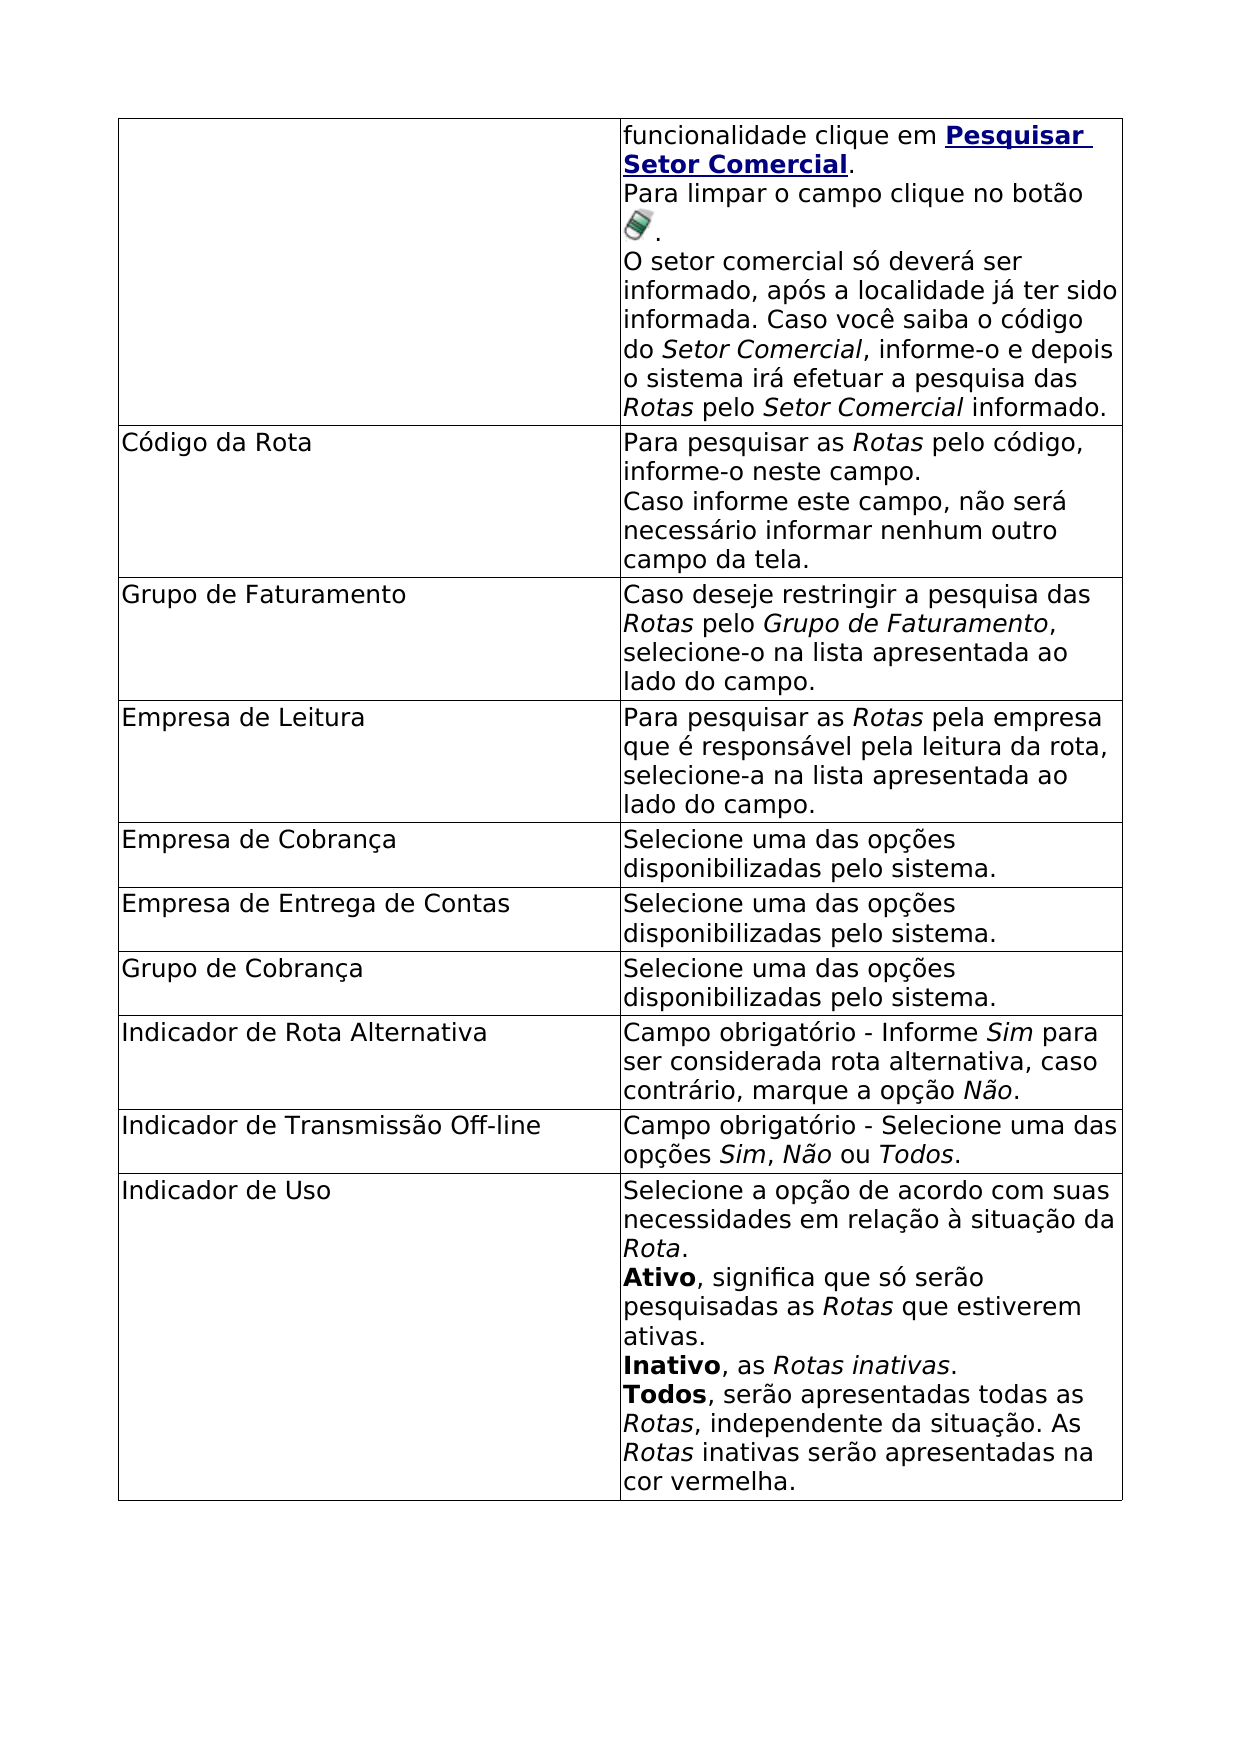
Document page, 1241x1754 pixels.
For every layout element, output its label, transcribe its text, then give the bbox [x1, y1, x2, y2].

table_cell Empresa de Entrega de Contas [119, 888, 620, 951]
table_cell [119, 119, 620, 425]
table_cell Selecione a opção de acordo com suas necessidades em relação à situação da Rota. Ativo, significa que só serão pesquisadas as Rotas que estiverem ativas. Inativo, as Rotas inativas. Todos, serão apresentadas todas as Rotas, independente da situação. As Rotas inativas serão apresentadas na cor vermelha. [621, 1174, 1122, 1499]
table_cell Grupo de Cobrança [119, 952, 620, 1015]
picture [622, 208, 655, 242]
table_cell Campo obrigatório - Selecione uma das opções Sim, Não ou Todos. [621, 1110, 1122, 1173]
table_cell Selecione uma das opções disponibilizadas pelo sistema. [621, 888, 1122, 951]
table_cell Indicador de Rota Alternativa [119, 1016, 620, 1108]
table_cell Indicador de Transmissão Off-line [119, 1110, 620, 1173]
table_cell Campo obrigatório - Informe Sim para ser considerada rota alternativa, caso contrário, marque a opção Não. [621, 1016, 1122, 1108]
table_cell Código da Rota [119, 426, 620, 577]
table_cell Grupo de Faturamento [119, 578, 620, 700]
table_cell Empresa de Cobrança [119, 823, 620, 887]
table_cell Selecione uma das opções disponibilizadas pelo sistema. [621, 823, 1122, 887]
table_cell Selecione uma das opções disponibilizadas pelo sistema. [621, 952, 1122, 1015]
table_cell Para pesquisar as Rotas pela empresa que é responsável pela leitura da rota, selecione-a na lista apresentada ao lado do campo. [621, 701, 1122, 822]
table_cell Empresa de Leitura [119, 701, 620, 822]
table_cell Caso deseje restringir a pesquisa das Rotas pelo Grupo de Faturamento, selecione-o na lista apresentada ao lado do campo. [621, 578, 1122, 700]
table_cell Indicador de Uso [119, 1174, 620, 1499]
table_cell Para pesquisar as Rotas pelo código, informe-o neste campo. Caso informe este campo, não será necessário informar nenhum outro campo da tela. [621, 426, 1122, 577]
table_cell funcionalidade clique em Pesquisar Setor Comercial. Para limpar o campo clique no botão . O setor comercial só deverá ser informado, após a localidade já ter sido informada. Caso você saiba o código do Setor Comercial, informe-o e depois o sistema irá efetuar a pesquisa das Rotas pelo Setor Comercial informado. [621, 119, 1122, 425]
